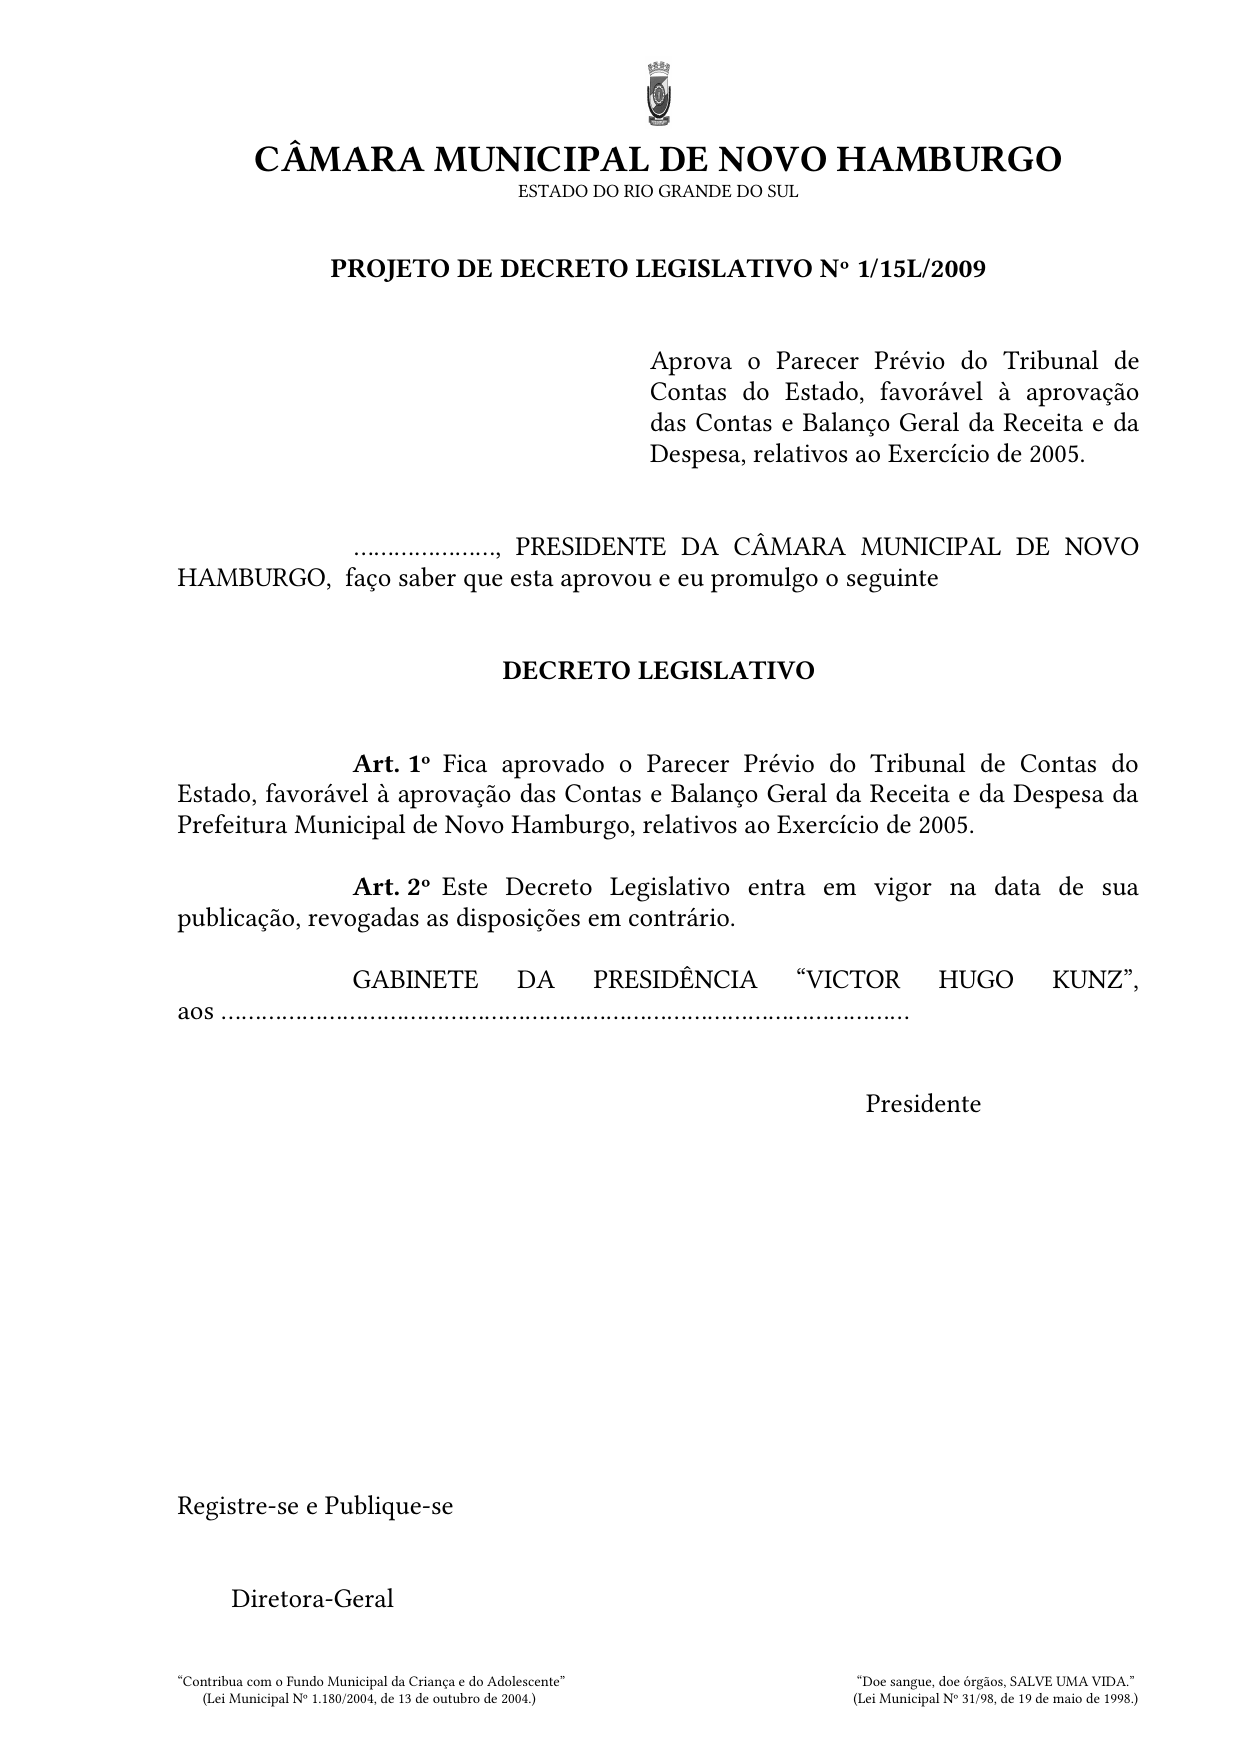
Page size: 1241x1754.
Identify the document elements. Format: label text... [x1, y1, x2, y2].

text ....................., PRESIDENTE DA CÂMARA MUNICIPAL DE NOVO HAMBURGO, faço saber que esta aprovou e eu promulgo o seguinte [177, 531, 1140, 593]
text GABINETE DA PRESIDÊNCIA “VICTOR HUGO KUNZ”, aos ...................................................................................................... [177, 964, 1140, 1026]
text Art. 1º Fica aprovado o Parecer Prévio do Tribunal de Contas do Estado, favorável à aprovação das Contas e Balanço Geral da Receita e da Despesa da Prefeitura Municipal de Novo Hamburgo, relativos ao Exercício de 2005. [177, 748, 1140, 841]
subtitle PROJETO DE DECRETO LEGISLATIVO Nº 1/15L/2009 [177, 253, 1140, 284]
text Registre-se e Publique-se [177, 1490, 1140, 1521]
text Presidente [177, 1088, 1140, 1119]
text DECRETO LEGISLATIVO [177, 655, 1140, 686]
text Aprova o Parecer Prévio do Tribunal de Contas do Estado, favorável à aprovação das Contas e Balanço Geral da Receita e da Despesa, relativos ao Exercício de 2005. [650, 346, 1140, 469]
text Art. 2º Este Decreto Legislativo entra em vigor na data de sua publicação, revogadas as disposições em contrário. [177, 871, 1140, 933]
text Diretora-Geral [177, 1583, 1140, 1614]
